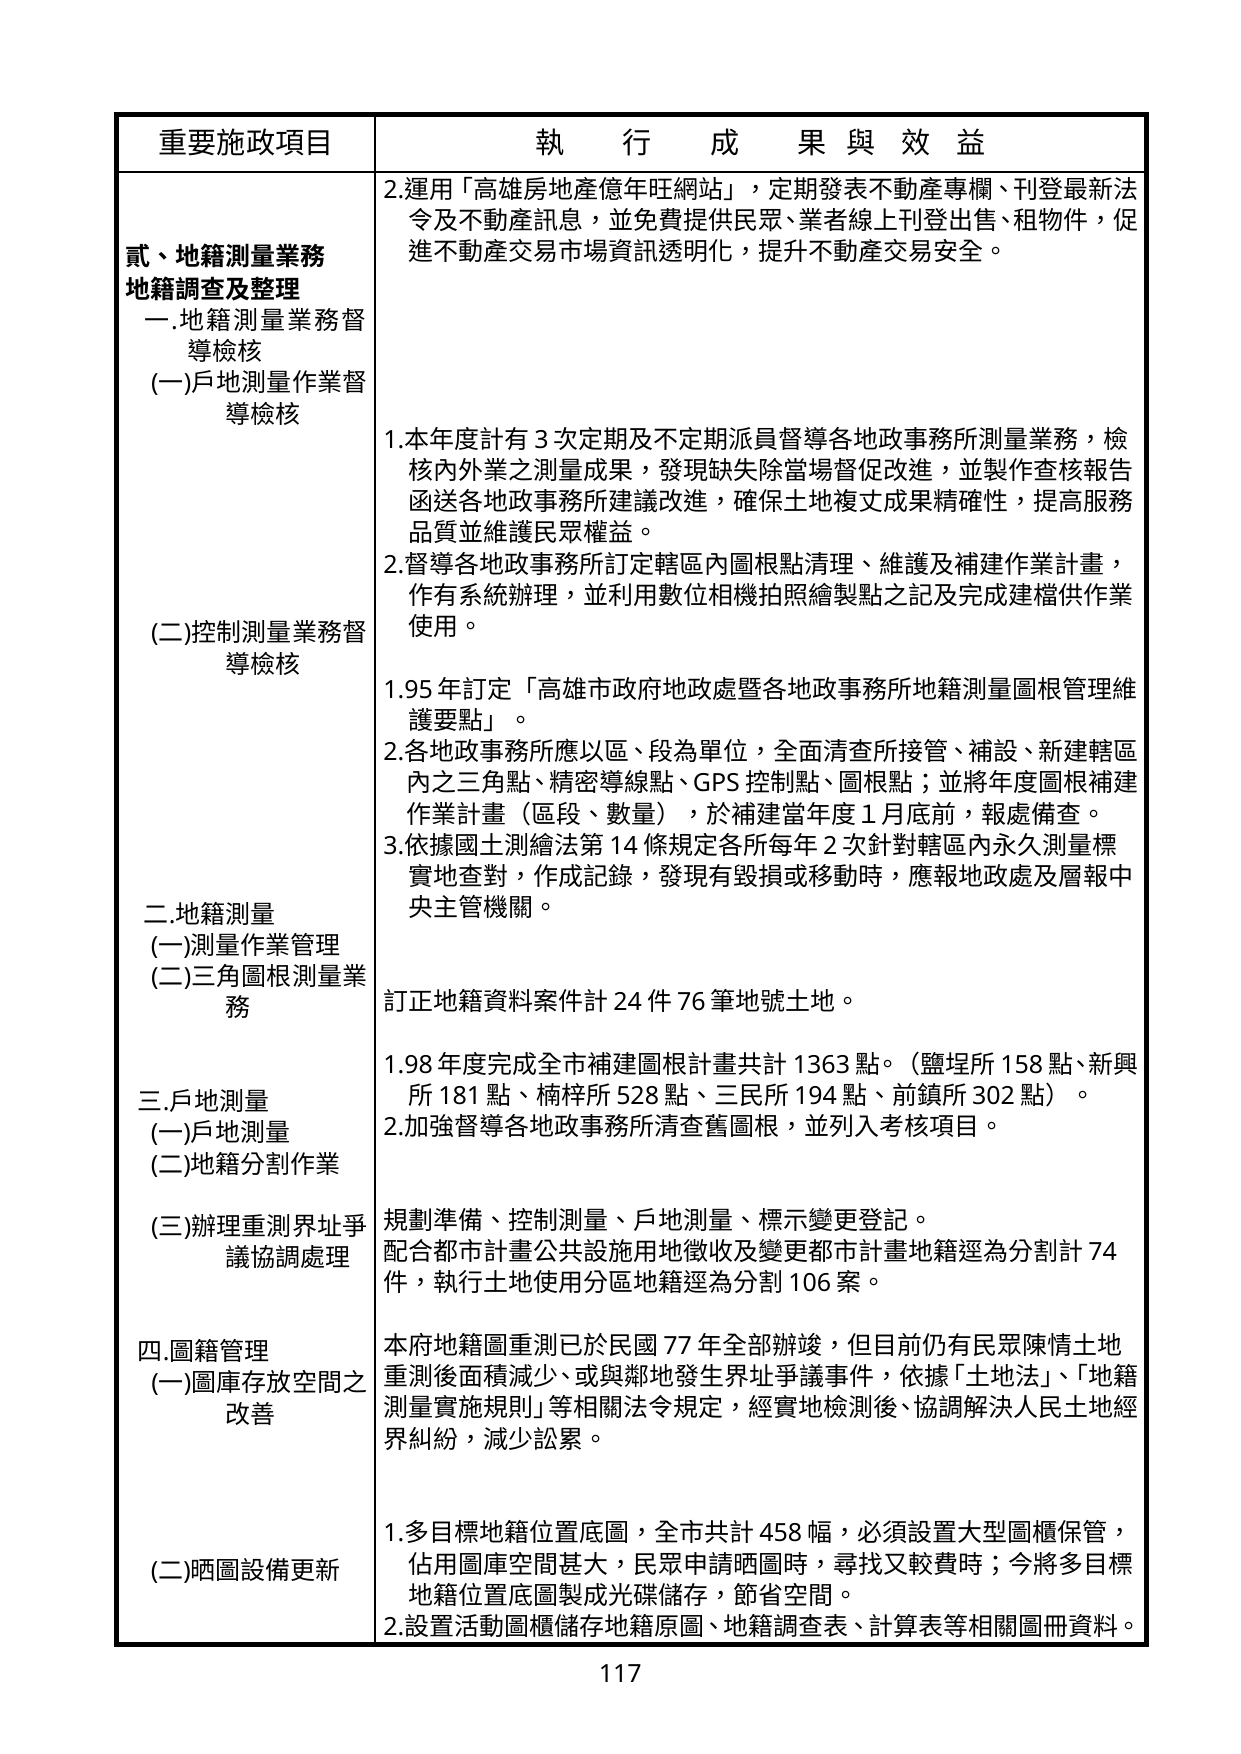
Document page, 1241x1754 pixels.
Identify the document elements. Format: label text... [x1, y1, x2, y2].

table_header 重要施政項目 [119, 117, 374, 171]
table_cell 貳、地籍測量業務 地籍調查及整理 一.地籍測量業務督導檢核 (一)戶地測量作業督導檢核 (二)控制測量業務督導檢核 二.地籍測量 (一)測量作業管理 (二)三角圖根測量業務 三.戶地測量 (一)戶地測量 (二)地籍分割作業 (三)辦理重測界址爭議協調處理 四.圖籍管理 (一)圖庫存放空間之改善 (二)晒圖設備更新 [119, 173, 374, 1642]
table_cell 2.運用「高雄房地產億年旺網站」，定期發表不動產專欄、刊登最新法令及不動產訊息，並免費提供民眾、業者線上刊登出售、租物件，促進不動產交易市場資訊透明化，提升不動產交易安全。 1.本年度計有3次定期及不定期派員督導各地政事務所測量業務，檢核內外業之測量成果，發現缺失除當場督促改進，並製作查核報告函送各地政事務所建議改進，確保土地複丈成果精確性，提高服務品質並維護民眾權益。 2.督導各地政事務所訂定轄區內圖根點清理、維護及補建作業計畫，作有系統辦理，並利用數位相機拍照繪製點之記及完成建檔供作業使用。 1.95年訂定「高雄市政府地政處暨各地政事務所地籍測量圖根管理維護要點」。 2.各地政事務所應以區、段為單位，全面清查所接管、補設、新建轄區內之三角點、精密導線點、GPS控制點、圖根點；並將年度圖根補建作業計畫（區段、數量），於補建當年度１月底前，報處備查。 3.依據國土測繪法第14條規定各所每年2次針對轄區內永久測量標實地查對，作成記錄，發現有毀損或移動時，應報地政處及層報中央主管機關。 訂正地籍資料案件計24件76筆地號土地。 1.98年度完成全市補建圖根計畫共計1363點。（鹽埕所158點、新興所181點、楠梓所528點、三民所194點、前鎮所302點）。 2.加強督導各地政事務所清查舊圖根，並列入考核項目。 規劃準備、控制測量、戶地測量、標示變更登記。 配合都市計畫公共設施用地徵收及變更都市計畫地籍逕為分割計74件，執行土地使用分區地籍逕為分割106案。 本府地籍圖重測已於民國77年全部辦竣，但目前仍有民眾陳情土地重測後面積減少、或與鄰地發生界址爭議事件，依據「土地法」、「地籍測量實施規則」等相關法令規定，經實地檢測後、協調解決人民土地經界糾紛，減少訟累。 1.多目標地籍位置底圖，全市共計458幅，必須設置大型圖櫃保管，佔用圖庫空間甚大，民眾申請晒圖時，尋找又較費時；今將多目標地籍位置底圖製成光碟儲存，節省空間。 2.設置活動圖櫃儲存地籍原圖、地籍調查表、計算表等相關圖冊資料。 [376, 173, 1144, 1642]
table_header 執 行 成 果 與 效 益 [376, 117, 1144, 171]
